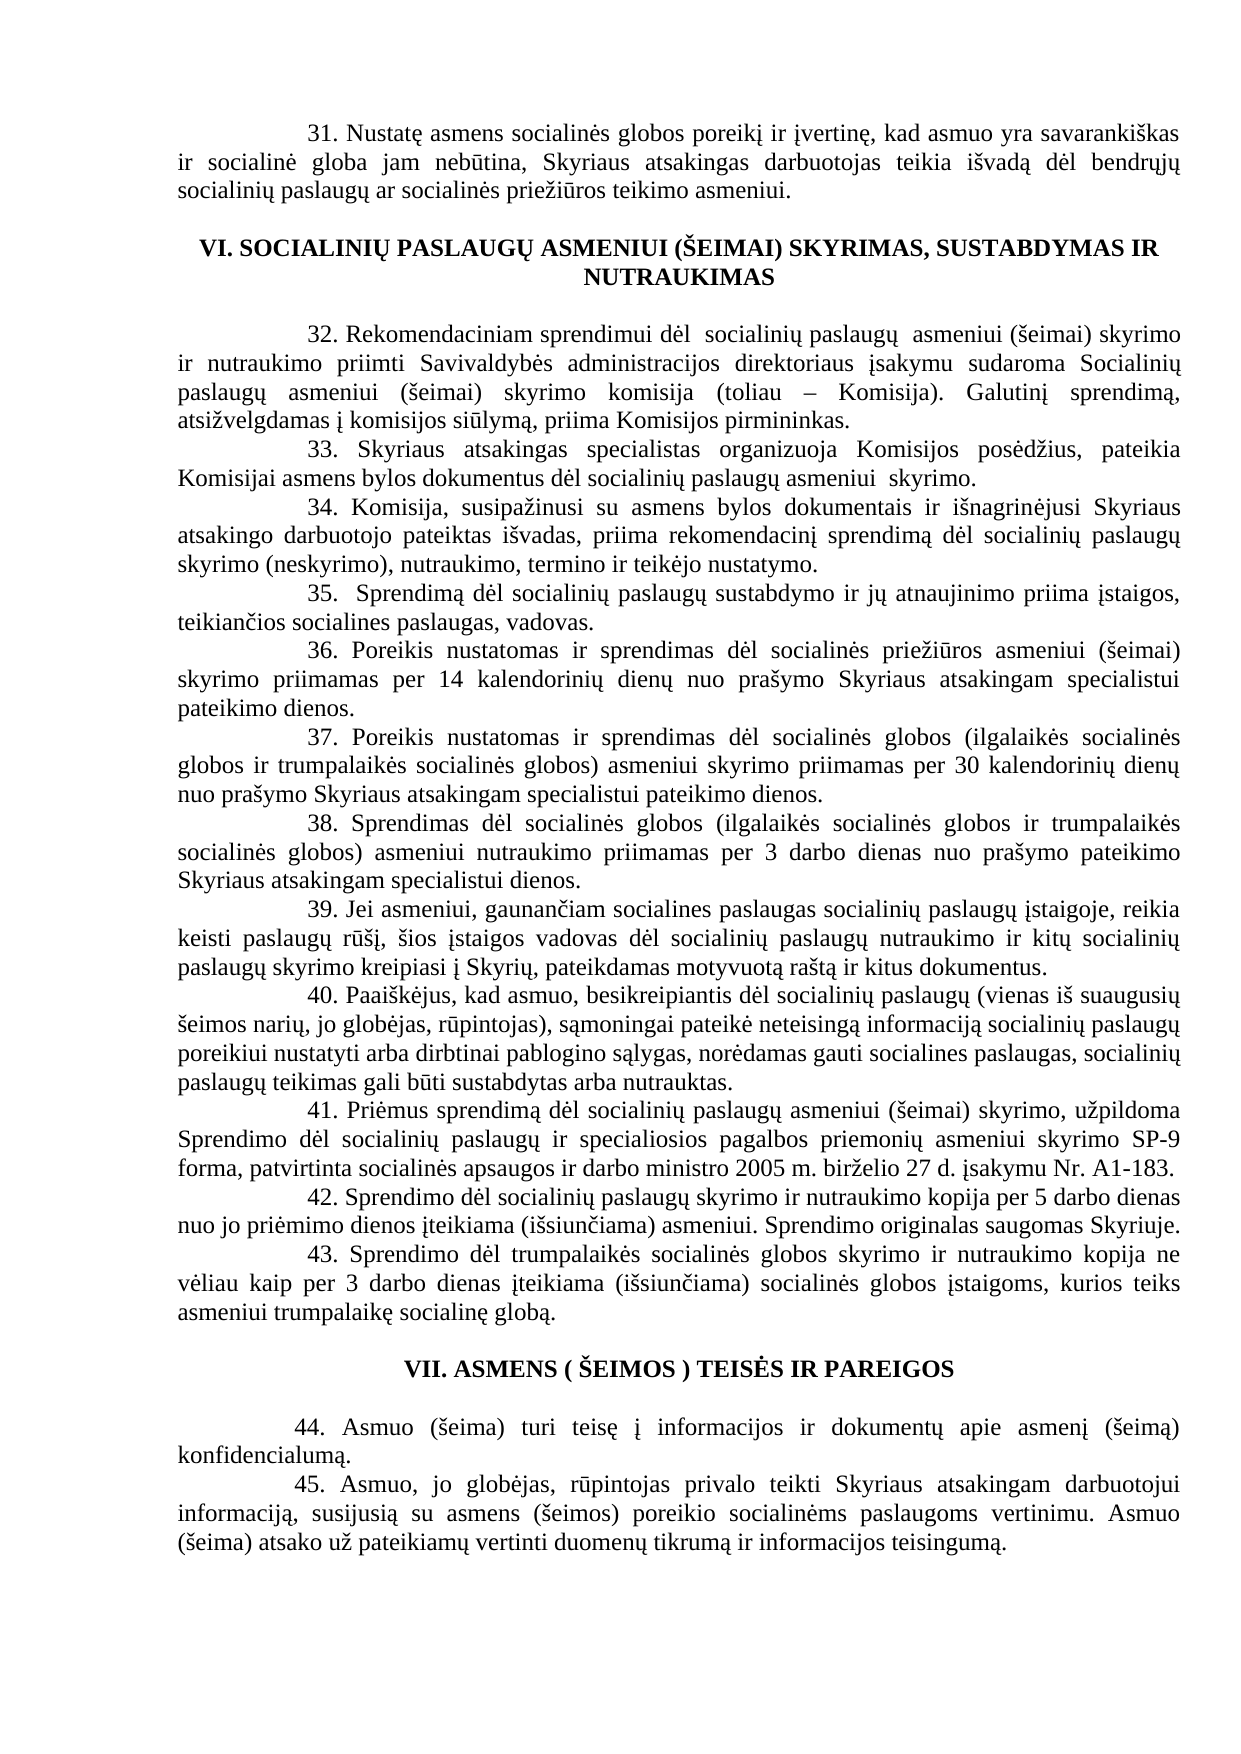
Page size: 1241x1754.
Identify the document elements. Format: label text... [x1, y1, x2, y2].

text 44. Asmuo (šeima) turi teisę į informacijos ir dokumentų apie asmenį (šeimą) konfidencialumą. [177, 1412, 1181, 1469]
text VII. ASMENS ( ŠEIMOS ) TEISĖS IR PAREIGOS [177, 1354, 1181, 1383]
text 43. Sprendimo dėl trumpalaikės socialinės globos skyrimo ir nutraukimo kopija ne vėliau kaip per 3 darbo dienas įteikiama (išsiunčiama) socialinės globos įstaigoms, kurios teiks asmeniui trumpalaikę socialinę globą. [177, 1239, 1181, 1326]
text 42. Sprendimo dėl socialinių paslaugų skyrimo ir nutraukimo kopija per 5 darbo dienas nuo jo priėmimo dienos įteikiama (išsiunčiama) asmeniui. Sprendimo originalas saugomas Skyriuje. [177, 1182, 1181, 1239]
text 37. Poreikis nustatomas ir sprendimas dėl socialinės globos (ilgalaikės socialinės globos ir trumpalaikės socialinės globos) asmeniui skyrimo priimamas per 30 kalendorinių dienų nuo prašymo Skyriaus atsakingam specialistui pateikimo dienos. [177, 722, 1181, 808]
text 36. Poreikis nustatomas ir sprendimas dėl socialinės priežiūros asmeniui (šeimai) skyrimo priimamas per 14 kalendorinių dienų nuo prašymo Skyriaus atsakingam specialistui pateikimo dienos. [177, 636, 1181, 722]
text 38. Sprendimas dėl socialinės globos (ilgalaikės socialinės globos ir trumpalaikės socialinės globos) asmeniui nutraukimo priimamas per 3 darbo dienas nuo prašymo pateikimo Skyriaus atsakingam specialistui dienos. [177, 808, 1181, 894]
text 33. Skyriaus atsakingas specialistas organizuoja Komisijos posėdžius, pateikia Komisijai asmens bylos dokumentus dėl socialinių paslaugų asmeniui skyrimo. [177, 434, 1181, 492]
text 45. Asmuo, jo globėjas, rūpintojas privalo teikti Skyriaus atsakingam darbuotojui informaciją, susijusią su asmens (šeimos) poreikio socialinėms paslaugoms vertinimu. Asmuo (šeima) atsako už pateikiamų vertinti duomenų tikrumą ir informacijos teisingumą. [177, 1469, 1181, 1556]
text 35. Sprendimą dėl socialinių paslaugų sustabdymo ir jų atnaujinimo priima įstaigos, teikiančios socialines paslaugas, vadovas. [177, 578, 1181, 636]
text 40. Paaiškėjus, kad asmuo, besikreipiantis dėl socialinių paslaugų (vienas iš suaugusių šeimos narių, jo globėjas, rūpintojas), sąmoningai pateikė neteisingą informaciją socialinių paslaugų poreikiui nustatyti arba dirbtinai pablogino sąlygas, norėdamas gauti socialines paslaugas, socialinių paslaugų teikimas gali būti sustabdytas arba nutrauktas. [177, 981, 1181, 1096]
text 41. Priėmus sprendimą dėl socialinių paslaugų asmeniui (šeimai) skyrimo, užpildoma Sprendimo dėl socialinių paslaugų ir specialiosios pagalbos priemonių asmeniui skyrimo SP-9 forma, patvirtinta socialinės apsaugos ir darbo ministro 2005 m. birželio 27 d. įsakymu Nr. A1-183. [177, 1096, 1181, 1182]
text 34. Komisija, susipažinusi su asmens bylos dokumentais ir išnagrinėjusi Skyriaus atsakingo darbuotojo pateiktas išvadas, priima rekomendacinį sprendimą dėl socialinių paslaugų skyrimo (neskyrimo), nutraukimo, termino ir teikėjo nustatymo. [177, 492, 1181, 578]
text 39. Jei asmeniui, gaunančiam socialines paslaugas socialinių paslaugų įstaigoje, reikia keisti paslaugų rūšį, šios įstaigos vadovas dėl socialinių paslaugų nutraukimo ir kitų socialinių paslaugų skyrimo kreipiasi į Skyrių, pateikdamas motyvuotą raštą ir kitus dokumentus. [177, 894, 1181, 981]
text VI. SOCIALINIŲ PASLAUGŲ ASMENIUI (ŠEIMAI) SKYRIMAS, SUSTABDYMAS IR NUTRAUKIMAS [177, 233, 1181, 291]
text 31. Nustatę asmens socialinės globos poreikį ir įvertinę, kad asmuo yra savarankiškas ir socialinė globa jam nebūtina, Skyriaus atsakingas darbuotojas teikia išvadą dėl bendrųjų socialinių paslaugų ar socialinės priežiūros teikimo asmeniui. [177, 118, 1181, 204]
text 32. Rekomendaciniam sprendimui dėl socialinių paslaugų asmeniui (šeimai) skyrimo ir nutraukimo priimti Savivaldybės administracijos direktoriaus įsakymu sudaroma Socialinių paslaugų asmeniui (šeimai) skyrimo komisija (toliau – Komisija). Galutinį sprendimą, atsižvelgdamas į komisijos siūlymą, priima Komisijos pirmininkas. [177, 319, 1181, 434]
